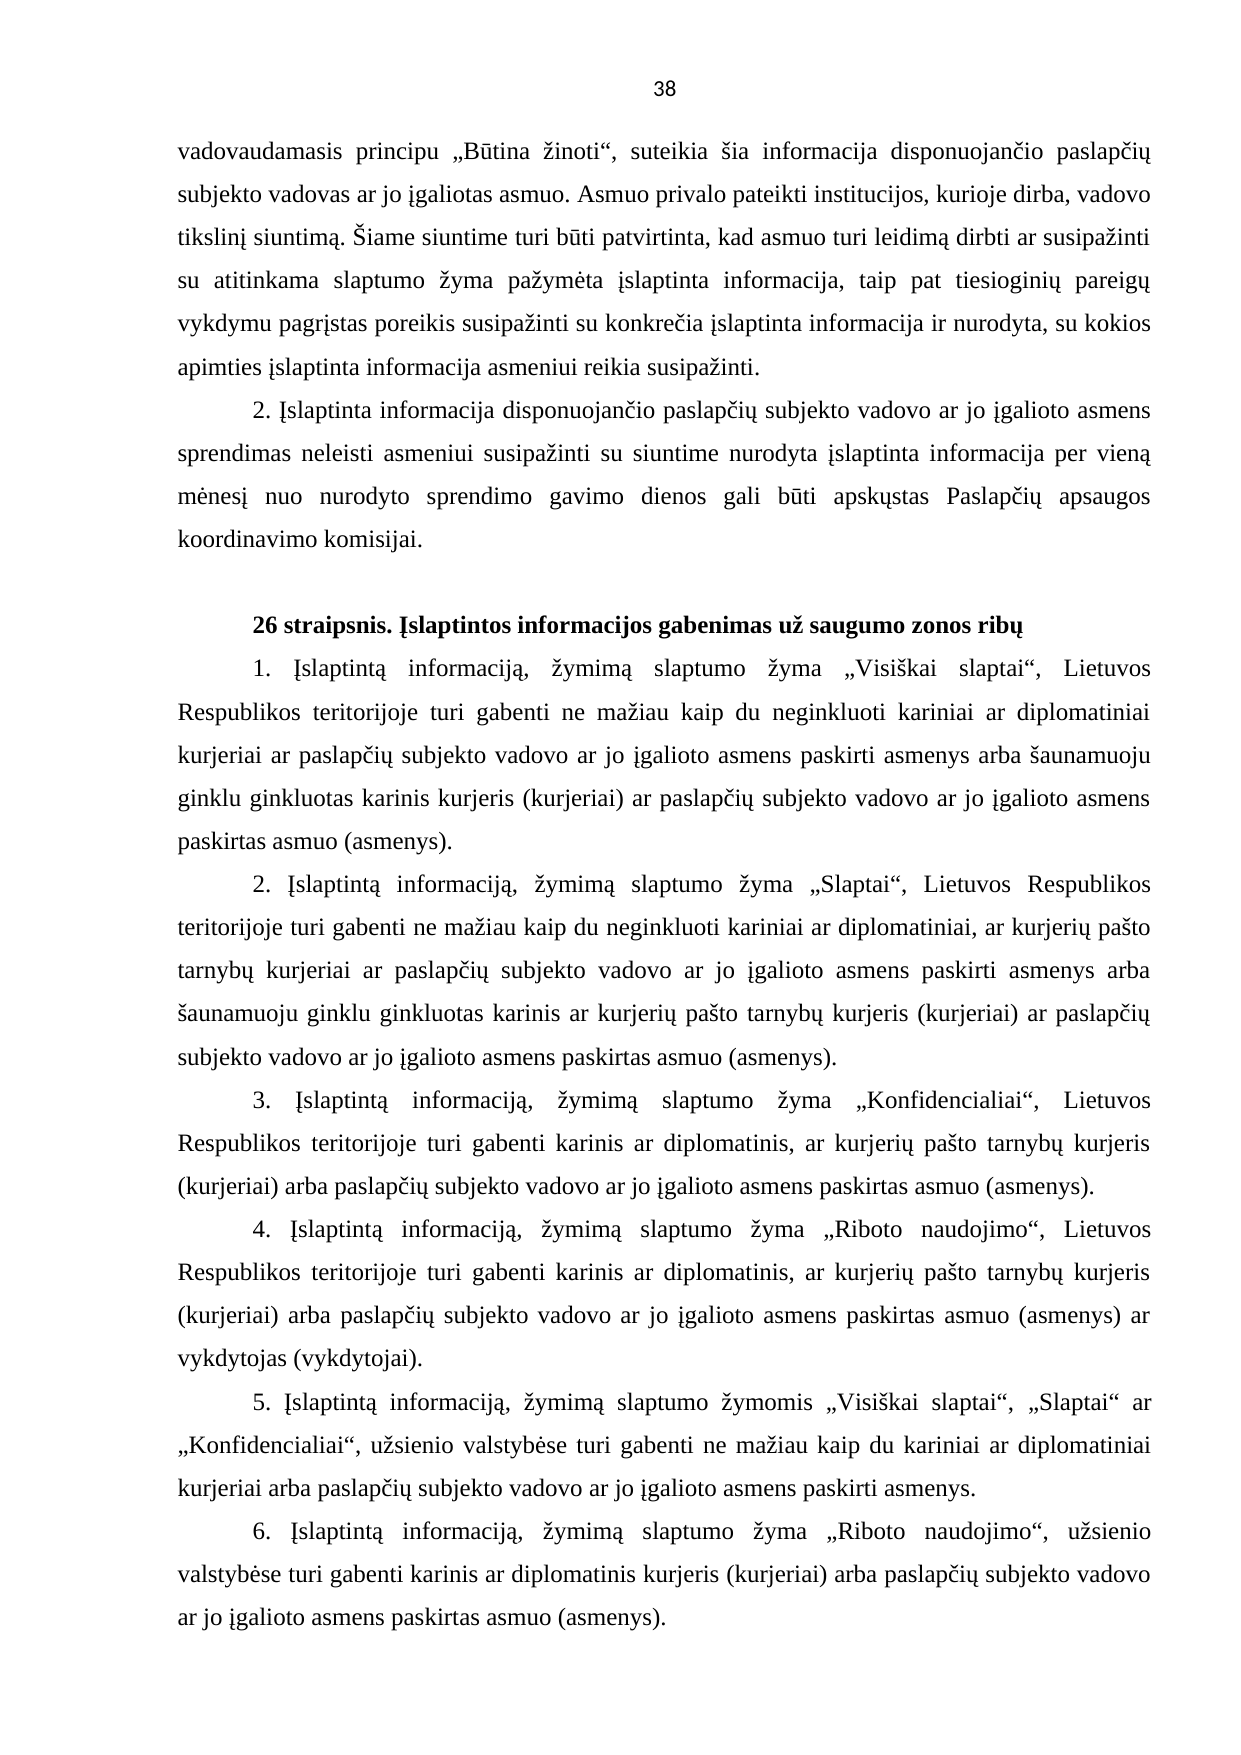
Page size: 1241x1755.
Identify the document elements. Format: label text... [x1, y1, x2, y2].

text 1. Įslaptintą informaciją, žymimą slaptumo žyma „Visiškai slaptai“, Lietuvos Respublikos teritorijoje turi gabenti ne mažiau kaip du neginkluoti kariniai ar diplomatiniai kurjeriai ar paslapčių subjekto vadovo ar jo įgalioto asmens paskirti asmenys arba šaunamuoju ginklu ginkluotas karinis kurjeris (kurjeriai) ar paslapčių subjekto vadovo ar jo įgalioto asmens paskirtas asmuo (asmenys). [177, 653, 1152, 855]
text 4. Įslaptintą informaciją, žymimą slaptumo žyma „Riboto naudojimo“, Lietuvos Respublikos teritorijoje turi gabenti karinis ar diplomatinis, ar kurjerių pašto tarnybų kurjeris (kurjeriai) arba paslapčių subjekto vadovo ar jo įgalioto asmens paskirtas asmuo (asmenys) ar vykdytojas (vykdytojai). [177, 1214, 1152, 1372]
text 2. Įslaptintą informaciją, žymimą slaptumo žyma „Slaptai“, Lietuvos Respublikos teritorijoje turi gabenti ne mažiau kaip du neginkluoti kariniai ar diplomatiniai, ar kurjerių pašto tarnybų kurjeriai ar paslapčių subjekto vadovo ar jo įgalioto asmens paskirti asmenys arba šaunamuoju ginklu ginkluotas karinis ar kurjerių pašto tarnybų kurjeris (kurjeriai) ar paslapčių subjekto vadovo ar jo įgalioto asmens paskirtas asmuo (asmenys). [177, 869, 1152, 1070]
text 6. Įslaptintą informaciją, žymimą slaptumo žyma „Riboto naudojimo“, užsienio valstybėse turi gabenti karinis ar diplomatinis kurjeris (kurjeriai) arba paslapčių subjekto vadovo ar jo įgalioto asmens paskirtas asmuo (asmenys). [177, 1516, 1152, 1631]
text 26 straipsnis. Įslaptintos informacijos gabenimas už saugumo zonos ribų [177, 610, 1152, 639]
text vadovaudamasis principu „Būtina žinoti“, suteikia šia informacija disponuojančio paslapčių subjekto vadovas ar jo įgaliotas asmuo. Asmuo privalo pateikti institucijos, kurioje dirba, vadovo tikslinį siuntimą. Šiame siuntime turi būti patvirtinta, kad asmuo turi leidimą dirbti ar susipažinti su atitinkama slaptumo žyma pažymėta įslaptinta informacija, taip pat tiesioginių pareigų vykdymu pagrįstas poreikis susipažinti su konkrečia įslaptinta informacija ir nurodyta, su kokios apimties įslaptinta informacija asmeniui reikia susipažinti. [177, 136, 1152, 380]
text 2. Įslaptinta informacija disponuojančio paslapčių subjekto vadovo ar jo įgalioto asmens sprendimas neleisti asmeniui susipažinti su siuntime nurodyta įslaptinta informacija per vieną mėnesį nuo nurodyto sprendimo gavimo dienos gali būti apskųstas Paslapčių apsaugos koordinavimo komisijai. [177, 395, 1152, 553]
text 3. Įslaptintą informaciją, žymimą slaptumo žyma „Konfidencialiai“, Lietuvos Respublikos teritorijoje turi gabenti karinis ar diplomatinis, ar kurjerių pašto tarnybų kurjeris (kurjeriai) arba paslapčių subjekto vadovo ar jo įgalioto asmens paskirtas asmuo (asmenys). [177, 1085, 1152, 1200]
text 5. Įslaptintą informaciją, žymimą slaptumo žymomis „Visiškai slaptai“, „Slaptai“ ar „Konfidencialiai“, užsienio valstybėse turi gabenti ne mažiau kaip du kariniai ar diplomatiniai kurjeriai arba paslapčių subjekto vadovo ar jo įgalioto asmens paskirti asmenys. [177, 1387, 1152, 1502]
